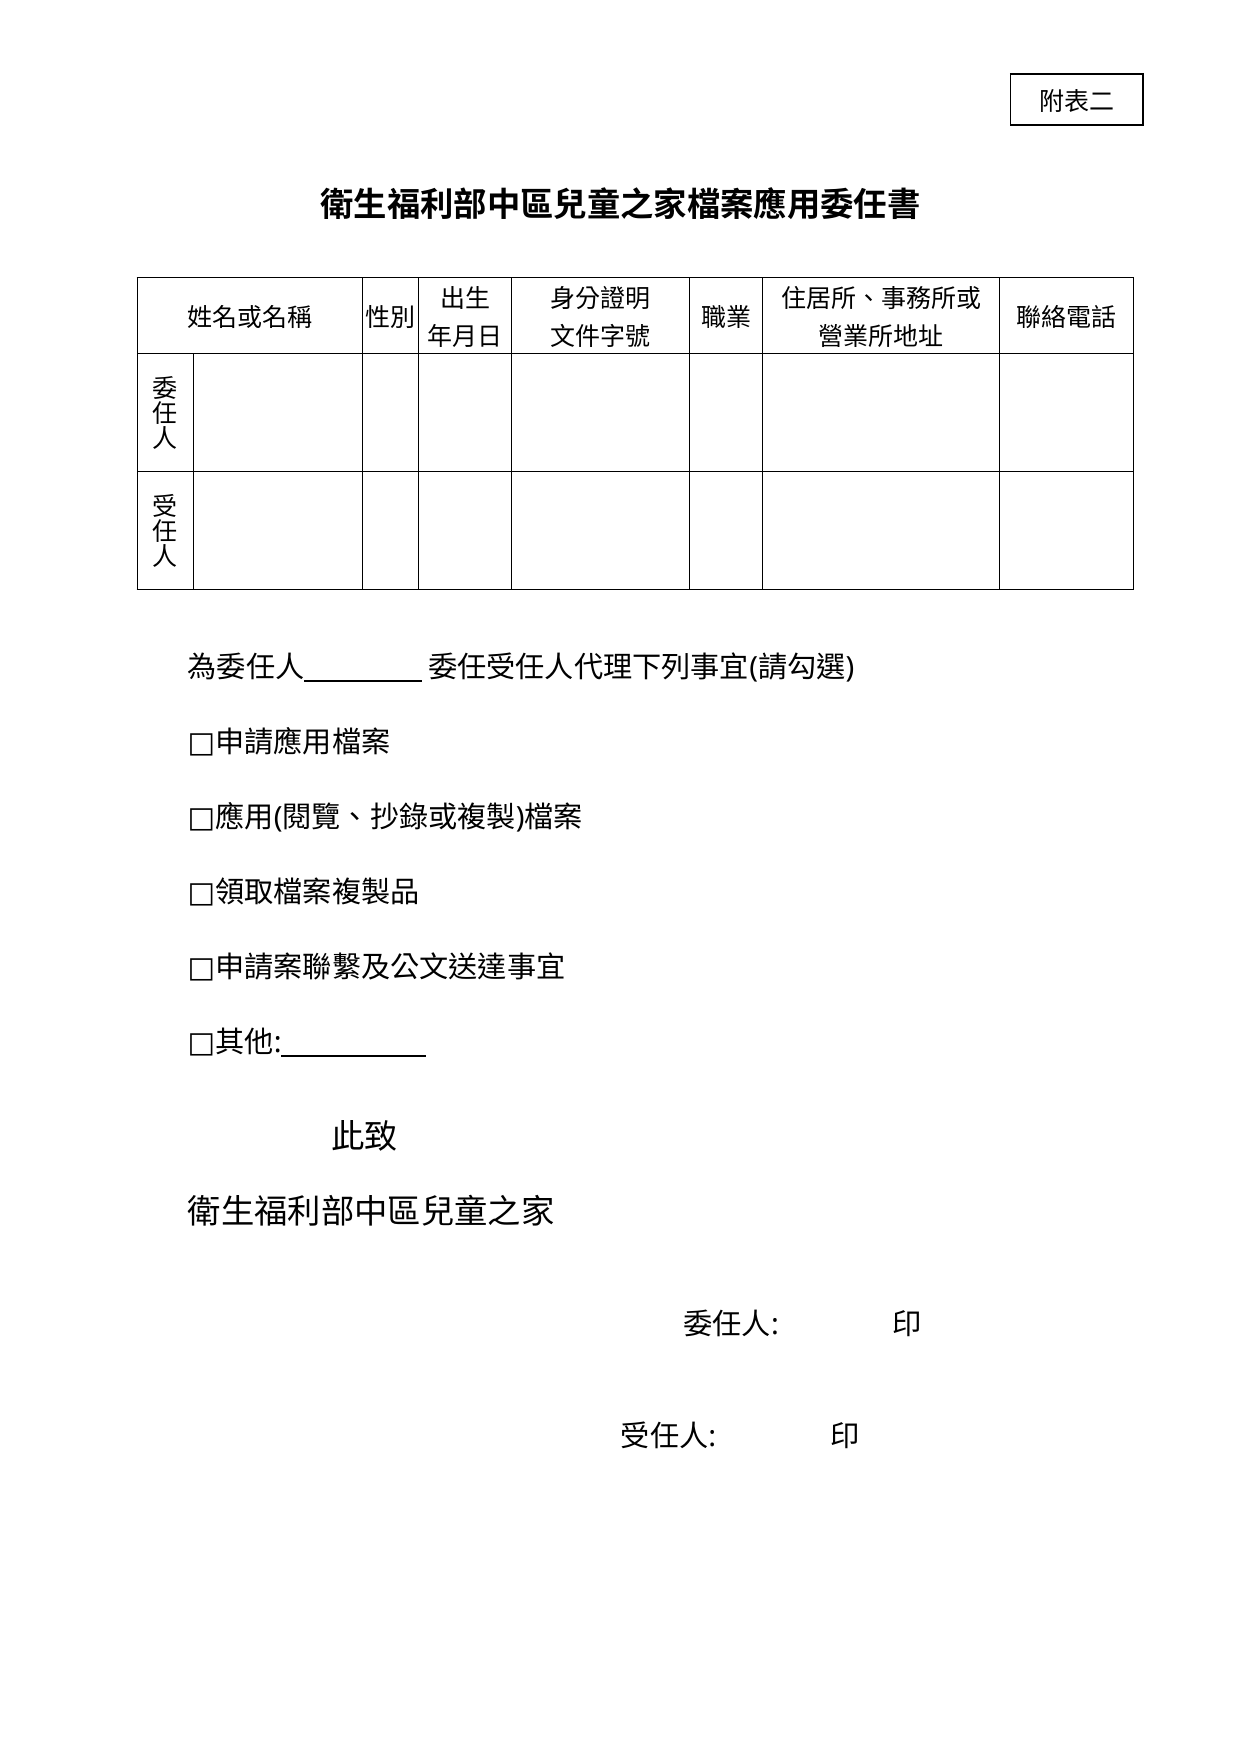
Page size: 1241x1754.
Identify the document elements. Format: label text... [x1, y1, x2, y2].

text □領取檔案複製品 [187, 853, 1053, 928]
table_header 性別 [363, 278, 418, 353]
table_cell [363, 354, 418, 471]
table_cell [763, 354, 999, 471]
table_cell [512, 472, 689, 589]
text 此致 [187, 1097, 1053, 1172]
table_cell [690, 354, 762, 471]
table_cell 委任人 [138, 354, 193, 471]
table_cell [690, 472, 762, 589]
table_header 職業 [690, 278, 762, 353]
table_header 身分證明 文件字號 [512, 278, 689, 353]
text 受任人: 印 [187, 1397, 1053, 1472]
text 附表二 [1026, 82, 1127, 117]
table_cell [419, 354, 511, 471]
table_cell [1000, 472, 1133, 589]
text [1011, 75, 1142, 124]
table_cell [363, 472, 418, 589]
table_cell [1000, 354, 1133, 471]
table_header 出生 年月日 [419, 278, 511, 353]
table_cell [763, 472, 999, 589]
table_cell [194, 472, 362, 589]
text □應用(閱覽、抄錄或複製)檔案 [187, 778, 1053, 853]
text □申請應用檔案 [187, 703, 1053, 778]
table_cell [419, 472, 511, 589]
table_header 聯絡電話 [1000, 278, 1133, 353]
text 衛生福利部中區兒童之家檔案應用委任書 [187, 164, 1053, 239]
table_cell [194, 354, 362, 471]
text □其他: [187, 1003, 1053, 1078]
text 委任人: 印 [187, 1284, 1053, 1359]
text 為委任人 委任受任人代理下列事宜(請勾選) [187, 628, 1053, 703]
table_header 姓名或名稱 [138, 278, 362, 353]
text 衛生福利部中區兒童之家 [187, 1172, 1053, 1247]
table_cell [512, 354, 689, 471]
table_header 住居所、事務所或 營業所地址 [763, 278, 999, 353]
text □申請案聯繫及公文送達事宜 [187, 928, 1053, 1003]
table_cell 受任人 [138, 472, 193, 589]
